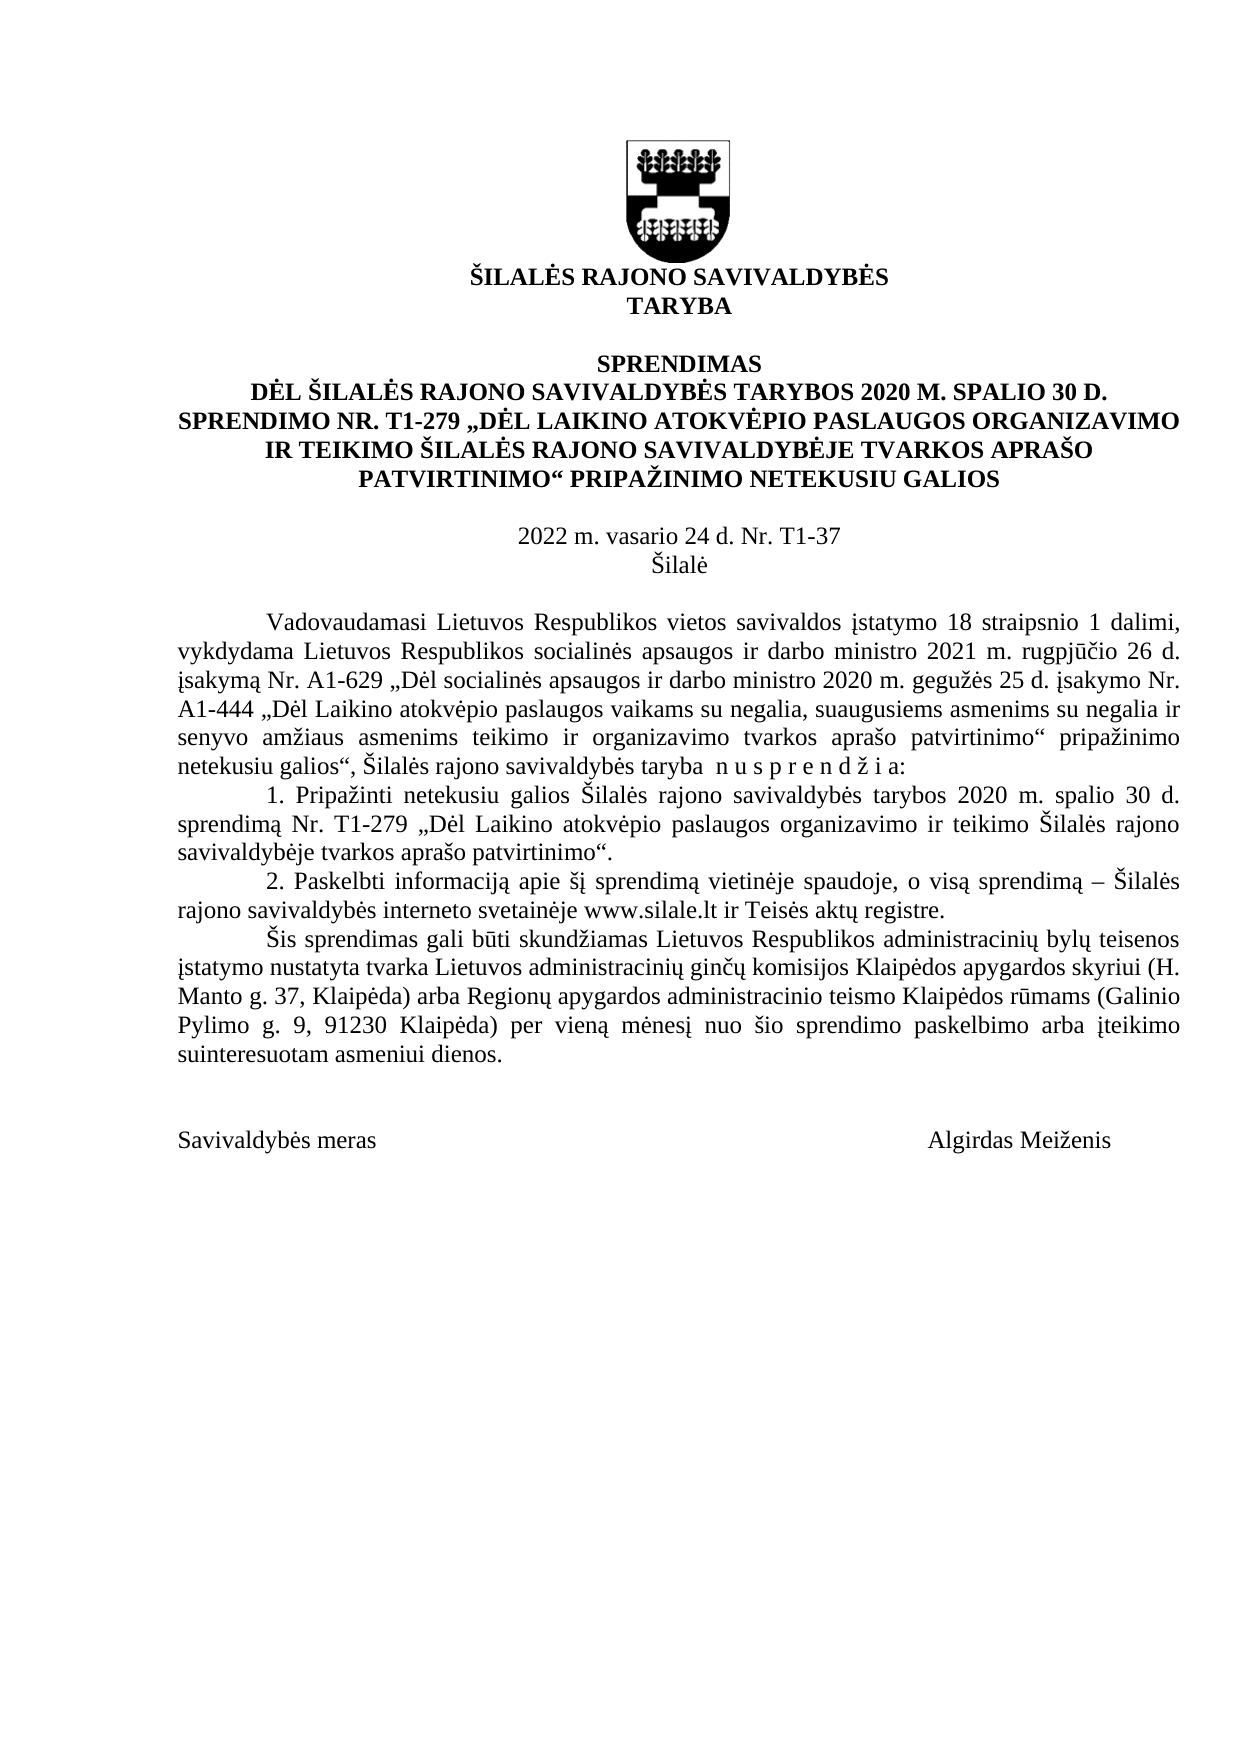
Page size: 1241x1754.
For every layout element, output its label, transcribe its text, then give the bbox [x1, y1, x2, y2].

text 2022 m. vasario 24 d. Nr. T1-37 [177, 521, 1181, 550]
text DĖL ŠILALĖS RAJONO SAVIVALDYBĖS TARYBOS 2020 M. SPALIO 30 D. SPRENDIMO NR. T1-279 „DĖL LAIKINO ATOKVĖPIO PASLAUGOS ORGANIZAVIMO IR TEIKIMO ŠILALĖS RAJONO SAVIVALDYBĖJE TVARKOS APRAŠO PATVIRTINIMO“ PRIPAŽINIMO NETEKUSIU GALIOS [177, 377, 1181, 492]
text 1. Pripažinti netekusiu galios Šilalės rajono savivaldybės tarybos 2020 m. spalio 30 d. sprendimą Nr. T1-279 „Dėl Laikino atokvėpio paslaugos organizavimo ir teikimo Šilalės rajono savivaldybėje tvarkos aprašo patvirtinimo“. [177, 780, 1181, 866]
text Savivaldybės meras Algirdas Meiženis [177, 1125, 1181, 1154]
text ŠILALĖS RAJONO SAVIVALDYBĖS [177, 262, 1181, 291]
text 2. Paskelbti informaciją apie šį sprendimą vietinėje spaudoje, o visą sprendimą – Šilalės rajono savivaldybės interneto svetainėje www.silale.lt ir Teisės aktų registre. [177, 866, 1181, 924]
text Šilalė [177, 550, 1181, 579]
text SPRENDIMAS [177, 349, 1181, 377]
text Šis sprendimas gali būti skundžiamas Lietuvos Respublikos administracinių bylų teisenos įstatymo nustatyta tvarka Lietuvos administracinių ginčų komisijos Klaipėdos apygardos skyriui (H. Manto g. 37, Klaipėda) arba Regionų apygardos administracinio teismo Klaipėdos rūmams (Galinio Pylimo g. 9, 91230 Klaipėda) per vieną mėnesį nuo šio sprendimo paskelbimo arba įteikimo suinteresuotam asmeniui dienos. [177, 924, 1181, 1067]
text TARYBA [177, 291, 1181, 320]
text Vadovaudamasi Lietuvos Respublikos vietos savivaldos įstatymo 18 straipsnio 1 dalimi, vykdydama Lietuvos Respublikos socialinės apsaugos ir darbo ministro 2021 m. rugpjūčio 26 d. įsakymą Nr. A1-629 „Dėl socialinės apsaugos ir darbo ministro 2020 m. gegužės 25 d. įsakymo Nr. A1-444 „Dėl Laikino atokvėpio paslaugos vaikams su negalia, suaugusiems asmenims su negalia ir senyvo amžiaus asmenims teikimo ir organizavimo tvarkos aprašo patvirtinimo“ pripažinimo netekusiu galios“, Šilalės rajono savivaldybės taryba n u s p r e n d ž i a: [177, 607, 1181, 780]
